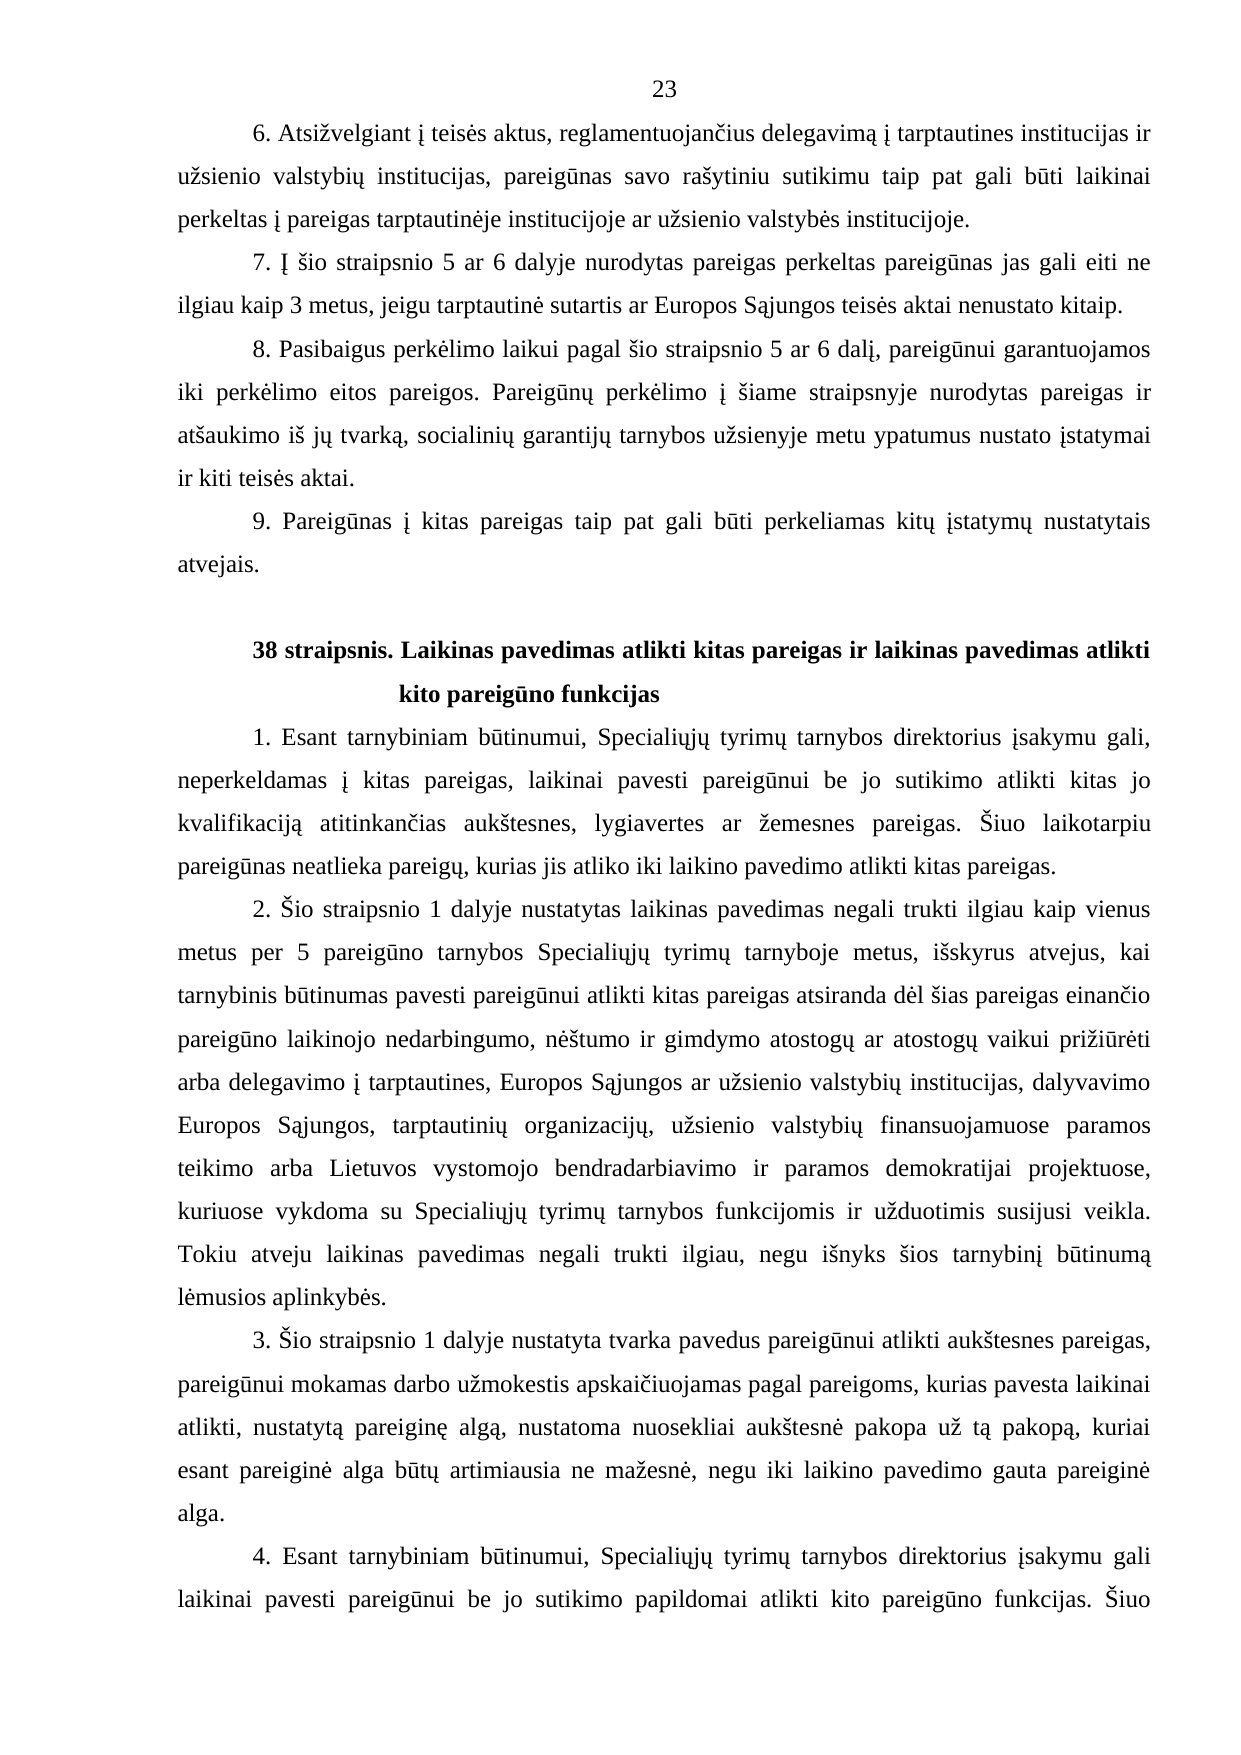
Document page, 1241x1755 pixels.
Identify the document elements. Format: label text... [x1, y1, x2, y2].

text 2. Šio straipsnio 1 dalyje nustatytas laikinas pavedimas negali trukti ilgiau kaip vienus metus per 5 pareigūno tarnybos Specialiųjų tyrimų tarnyboje metus, išskyrus atvejus, kai tarnybinis būtinumas pavesti pareigūnui atlikti kitas pareigas atsiranda dėl šias pareigas einančio pareigūno laikinojo nedarbingumo, nėštumo ir gimdymo atostogų ar atostogų vaikui prižiūrėti arba delegavimo į tarptautines, Europos Sąjungos ar užsienio valstybių institucijas, dalyvavimo Europos Sąjungos, tarptautinių organizacijų, užsienio valstybių finansuojamuose paramos teikimo arba Lietuvos vystomojo bendradarbiavimo ir paramos demokratijai projektuose, kuriuose vykdoma su Specialiųjų tyrimų tarnybos funkcijomis ir užduotimis susijusi veikla. Tokiu atveju laikinas pavedimas negali trukti ilgiau, negu išnyks šios tarnybinį būtinumą lėmusios aplinkybės. [177, 894, 1152, 1311]
text 9. Pareigūnas į kitas pareigas taip pat gali būti perkeliamas kitų įstatymų nustatytais atvejais. [177, 506, 1152, 578]
text 38 straipsnis. Laikinas pavedimas atlikti kitas pareigas ir laikinas pavedimas atlikti kito pareigūno funkcijas [252, 636, 1152, 707]
text 3. Šio straipsnio 1 dalyje nustatyta tvarka pavedus pareigūnui atlikti aukštesnes pareigas, pareigūnui mokamas darbo užmokestis apskaičiuojamas pagal pareigoms, kurias pavesta laikinai atlikti, nustatytą pareiginę algą, nustatoma nuosekliai aukštesnė pakopa už tą pakopą, kuriai esant pareiginė alga būtų artimiausia ne mažesnė, negu iki laikino pavedimo gauta pareiginė alga. [177, 1326, 1152, 1527]
text 8. Pasibaigus perkėlimo laikui pagal šio straipsnio 5 ar 6 dalį, pareigūnui garantuojamos iki perkėlimo eitos pareigos. Pareigūnų perkėlimo į šiame straipsnyje nurodytas pareigas ir atšaukimo iš jų tvarką, socialinių garantijų tarnybos užsienyje metu ypatumus nustato įstatymai ir kiti teisės aktai. [177, 334, 1152, 492]
text 6. Atsižvelgiant į teisės aktus, reglamentuojančius delegavimą į tarptautines institucijas ir užsienio valstybių institucijas, pareigūnas savo rašytiniu sutikimu taip pat gali būti laikinai perkeltas į pareigas tarptautinėje institucijoje ar užsienio valstybės institucijoje. [177, 118, 1152, 233]
text 7. Į šio straipsnio 5 ar 6 dalyje nurodytas pareigas perkeltas pareigūnas jas gali eiti ne ilgiau kaip 3 metus, jeigu tarptautinė sutartis ar Europos Sąjungos teisės aktai nenustato kitaip. [177, 247, 1152, 319]
text 4. Esant tarnybiniam būtinumui, Specialiųjų tyrimų tarnybos direktorius įsakymu gali laikinai pavesti pareigūnui be jo sutikimo papildomai atlikti kito pareigūno funkcijas. Šiuo [177, 1541, 1152, 1613]
text 1. Esant tarnybiniam būtinumui, Specialiųjų tyrimų tarnybos direktorius įsakymu gali, neperkeldamas į kitas pareigas, laikinai pavesti pareigūnui be jo sutikimo atlikti kitas jo kvalifikaciją atitinkančias aukštesnes, lygiavertes ar žemesnes pareigas. Šiuo laikotarpiu pareigūnas neatlieka pareigų, kurias jis atliko iki laikino pavedimo atlikti kitas pareigas. [177, 722, 1152, 880]
